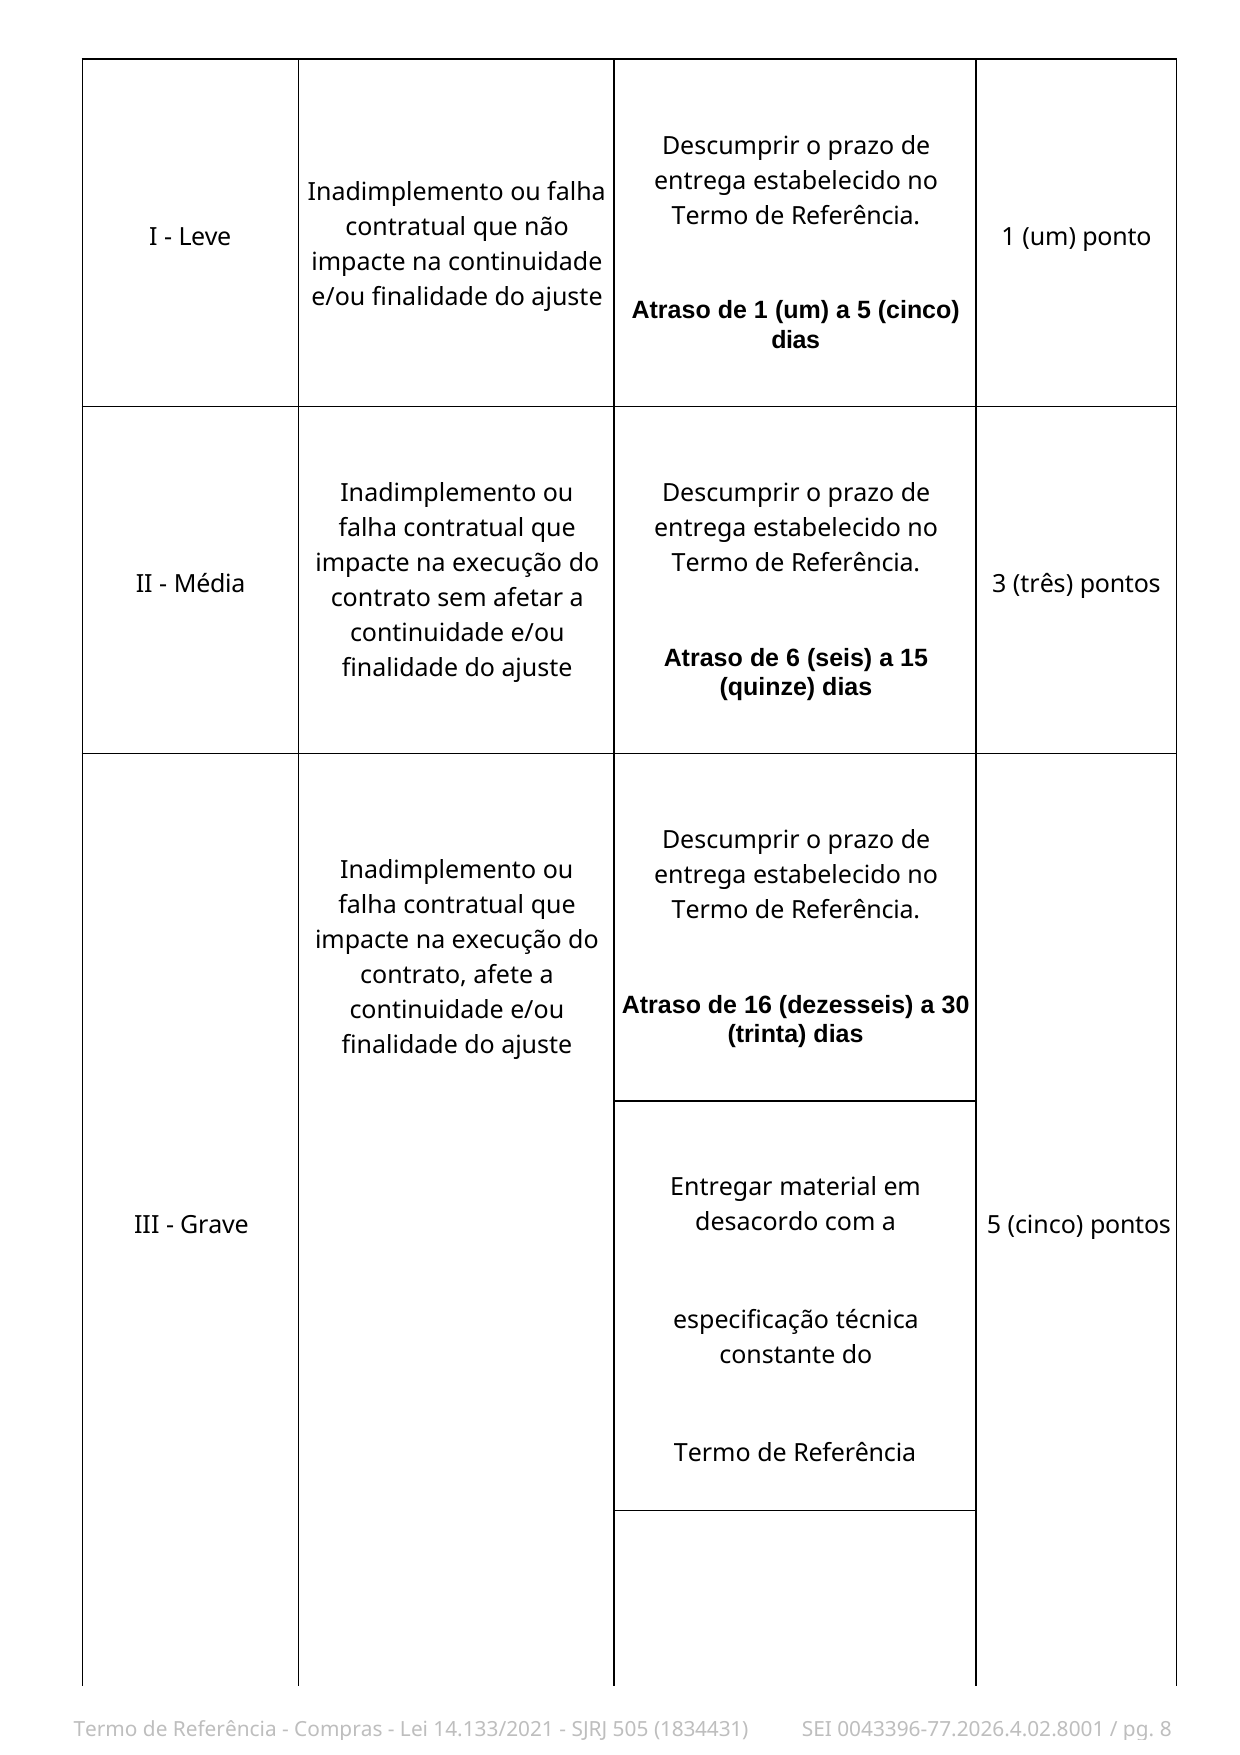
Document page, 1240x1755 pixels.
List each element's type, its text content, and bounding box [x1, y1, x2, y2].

table_cell 5 (cinco) pontos [977, 754, 1176, 1686]
table_cell 3 (três) pontos [977, 407, 1176, 753]
table_cell Descumprir o prazo de entrega estabelecido no Termo de Referência. Atraso de 6 (seis) a 15 (quinze) dias [615, 407, 975, 753]
table_cell II - Média [83, 407, 298, 753]
table_header I - Leve [83, 60, 298, 406]
table_header 1 (um) ponto [977, 60, 1176, 406]
table_header Descumprir o prazo de entrega estabelecido no Termo de Referência. Atraso de 1 (um) a 5 (cinco) dias [615, 60, 975, 406]
table_cell Inadimplemento ou falha contratual que impacte na execução do contrato, afete a continuidade e/ou finalidade do ajuste [299, 754, 613, 1686]
table_header Inadimplemento ou falha contratual que não impacte na continuidade e/ou finalidade do ajuste [299, 60, 613, 406]
table_cell III - Grave [83, 754, 298, 1686]
table_cell [615, 1511, 975, 1686]
table_cell Inadimplemento ou falha contratual que impacte na execução do contrato sem afetar a continuidade e/ou finalidade do ajuste [299, 407, 613, 753]
table_cell Entregar material em desacordo com a especificação técnica constante do Termo de Referência [615, 1102, 975, 1510]
table_cell Descumprir o prazo de entrega estabelecido no Termo de Referência. Atraso de 16 (dezesseis) a 30 (trinta) dias [615, 754, 975, 1100]
